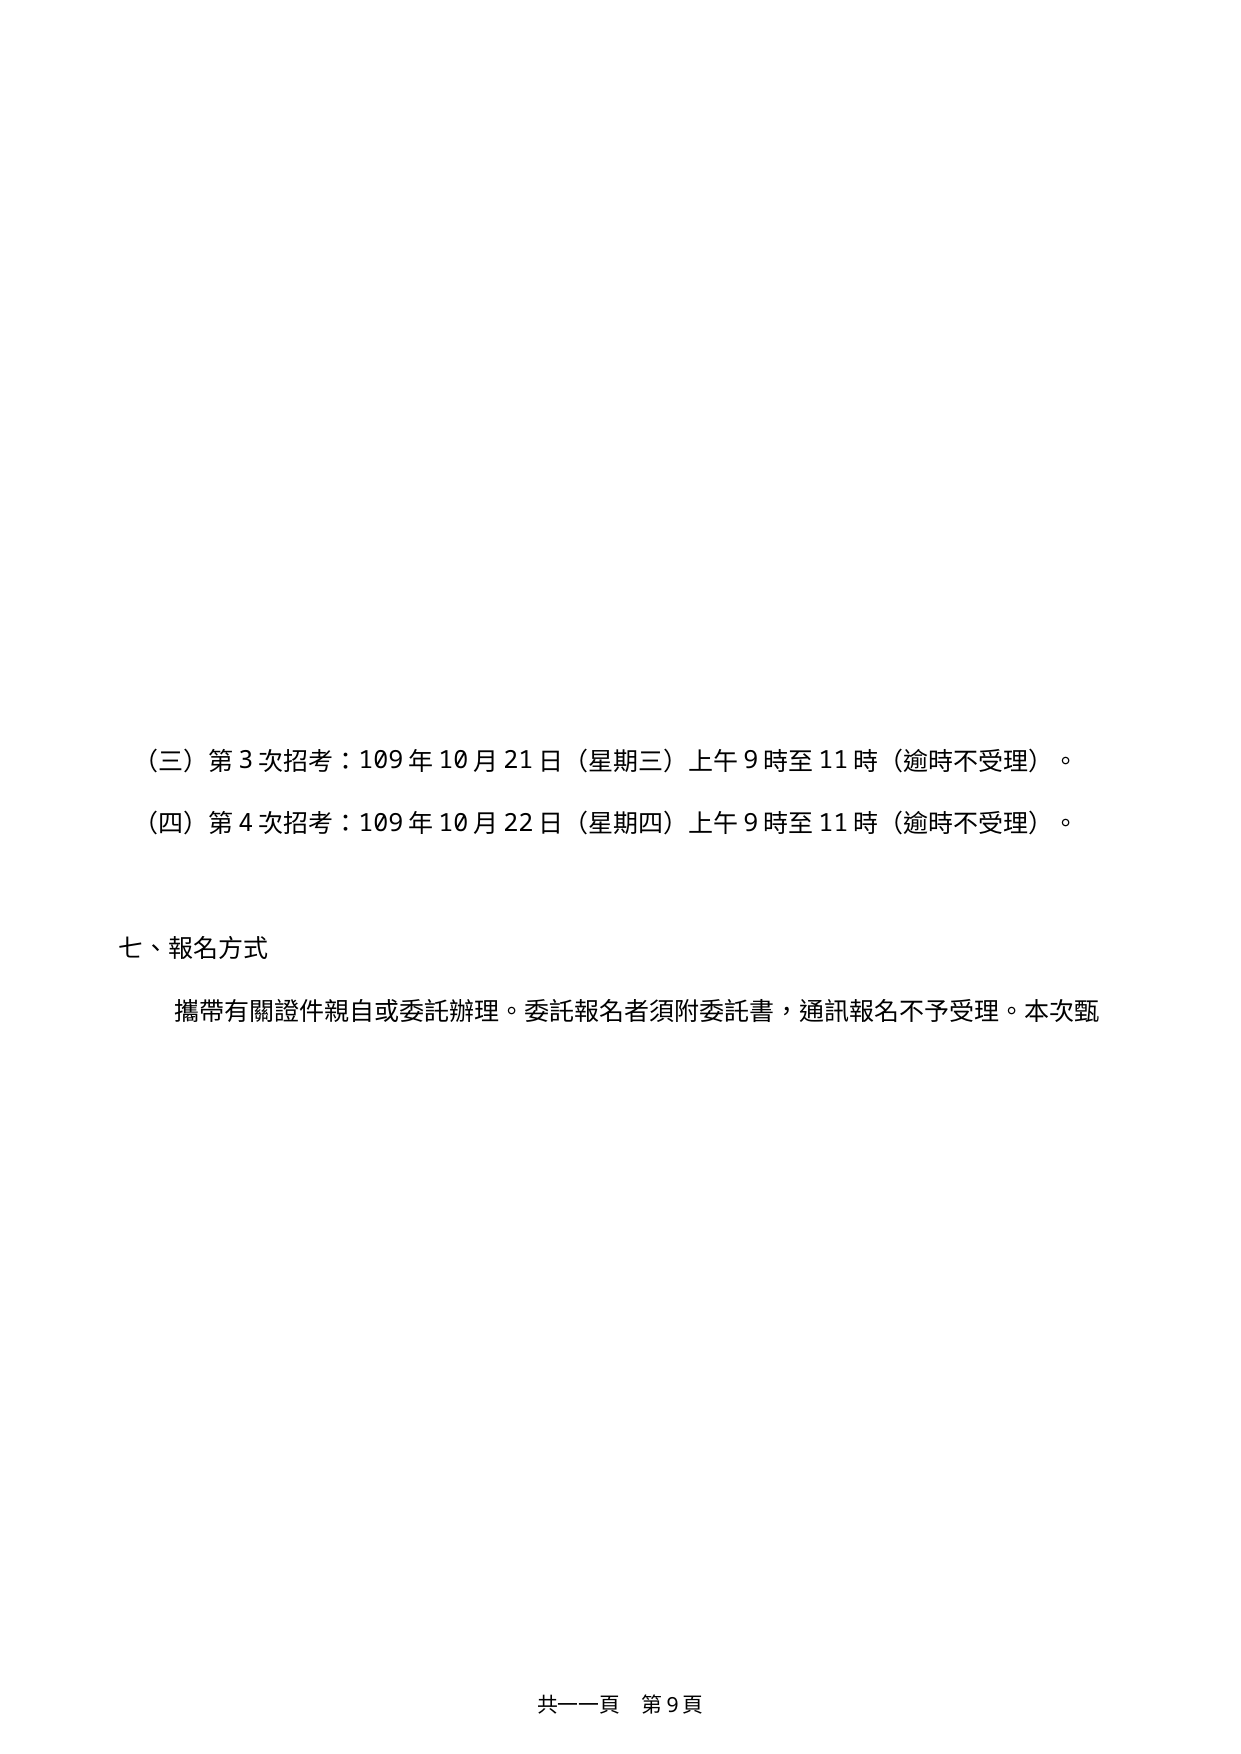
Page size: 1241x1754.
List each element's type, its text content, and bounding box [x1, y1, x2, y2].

text （四）第4次招考：109年10月22日（星期四）上午9時至11時（逾時不受理）。 [118, 780, 1122, 842]
text 攜帶有關證件親自或委託辦理。委託報名者須附委託書，通訊報名不予受理。本次甄 [168, 967, 1122, 1030]
text （三）第3次招考：109年10月21日（星期三）上午9時至11時（逾時不受理）。 [118, 717, 1122, 780]
text 七、報名方式 [118, 905, 1122, 967]
